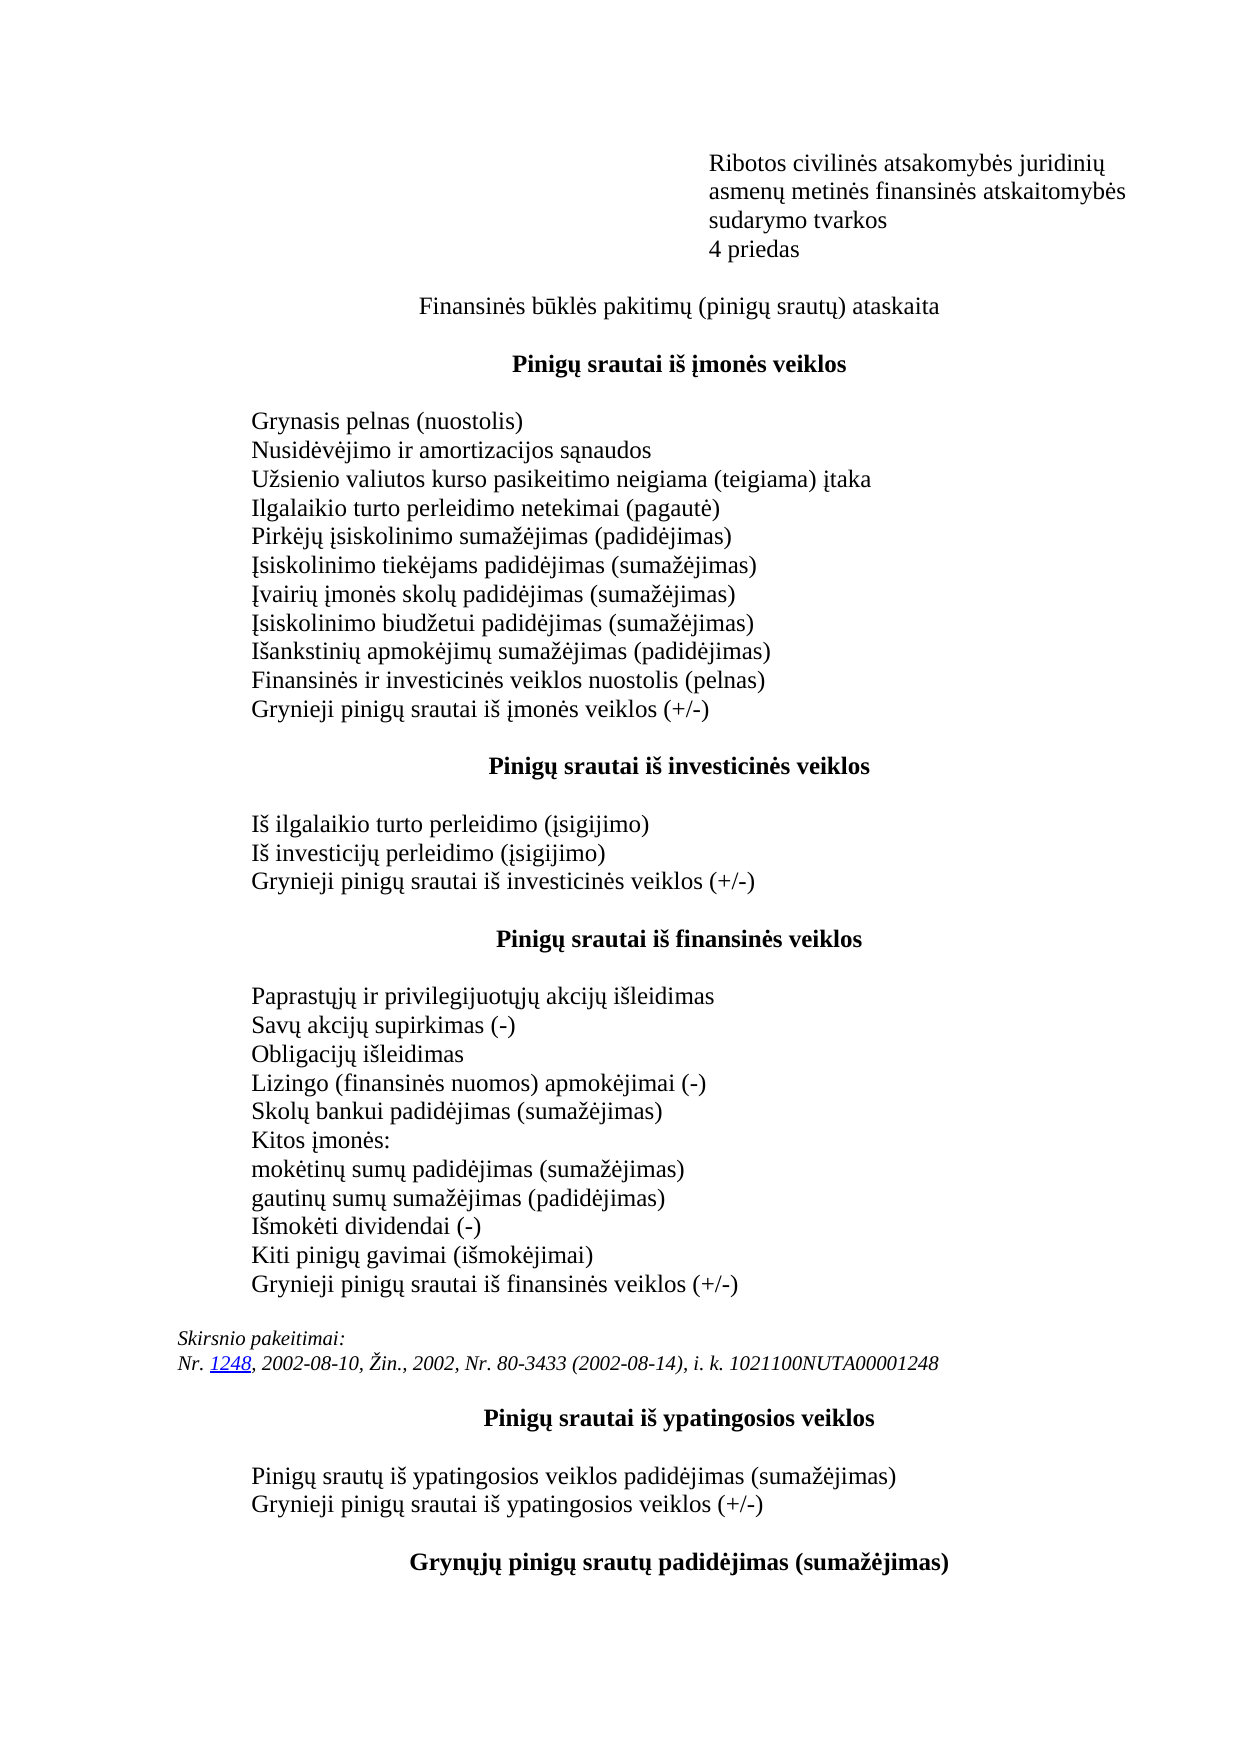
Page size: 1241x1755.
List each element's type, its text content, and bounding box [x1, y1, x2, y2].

text Kitos įmonės: [177, 1125, 1181, 1154]
text gautinų sumų sumažėjimas (padidėjimas) [177, 1183, 1181, 1211]
text Pinigų srautai iš finansinės veiklos [177, 924, 1181, 953]
text Grynieji pinigų srautai iš ypatingosios veiklos (+/-) [177, 1489, 1181, 1518]
text Pirkėjų įsiskolinimo sumažėjimas (padidėjimas) [177, 521, 1181, 550]
text Finansinės būklės pakitimų (pinigų srautų) ataskaita [177, 291, 1181, 320]
text Grynieji pinigų srautai iš finansinės veiklos (+/-) [177, 1269, 1181, 1298]
text Obligacijų išleidimas [177, 1039, 1181, 1068]
text Skolų bankui padidėjimas (sumažėjimas) [177, 1096, 1181, 1125]
text Įsiskolinimo tiekėjams padidėjimas (sumažėjimas) [177, 550, 1181, 579]
text Grynieji pinigų srautai iš įmonės veiklos (+/-) [177, 694, 1181, 723]
text Grynasis pelnas (nuostolis) [177, 406, 1181, 435]
text Finansinės ir investicinės veiklos nuostolis (pelnas) [177, 665, 1181, 694]
text asmenų metinės finansinės atskaitomybės [177, 176, 1181, 205]
text Iš investicijų perleidimo (įsigijimo) [177, 838, 1181, 866]
text Išmokėti dividendai (-) [177, 1211, 1181, 1240]
text Pinigų srautai iš investicinės veiklos [177, 751, 1181, 780]
text Paprastųjų ir privilegijuotųjų akcijų išleidimas [177, 981, 1181, 1010]
text mokėtinų sumų padidėjimas (sumažėjimas) [177, 1154, 1181, 1183]
text Pinigų srautai iš įmonės veiklos [177, 349, 1181, 378]
text 4 priedas [177, 234, 1181, 263]
text Išankstinių apmokėjimų sumažėjimas (padidėjimas) [177, 636, 1181, 665]
text Pinigų srautų iš ypatingosios veiklos padidėjimas (sumažėjimas) [177, 1461, 1181, 1489]
text Ilgalaikio turto perleidimo netekimai (pagautė) [177, 493, 1181, 521]
text Lizingo (finansinės nuomos) apmokėjimai (-) [177, 1068, 1181, 1096]
text Nr. 1248, 2002-08-10, Žin., 2002, Nr. 80-3433 (2002-08-14), i. k. 1021100NUTA00001248 [177, 1350, 1181, 1374]
text sudarymo tvarkos [177, 205, 1181, 234]
text Ribotos civilinės atsakomybės juridinių [177, 148, 1181, 176]
text Grynųjų pinigų srautų padidėjimas (sumažėjimas) [177, 1547, 1181, 1576]
text Įvairių įmonės skolų padidėjimas (sumažėjimas) [177, 579, 1181, 608]
text Užsienio valiutos kurso pasikeitimo neigiama (teigiama) įtaka [177, 464, 1181, 493]
text Savų akcijų supirkimas (-) [177, 1010, 1181, 1039]
text Grynieji pinigų srautai iš investicinės veiklos (+/-) [177, 866, 1181, 895]
text Nusidėvėjimo ir amortizacijos sąnaudos [177, 435, 1181, 464]
text Iš ilgalaikio turto perleidimo (įsigijimo) [177, 809, 1181, 838]
text Įsiskolinimo biudžetui padidėjimas (sumažėjimas) [177, 608, 1181, 636]
text Skirsnio pakeitimai: [177, 1326, 1181, 1350]
text Kiti pinigų gavimai (išmokėjimai) [177, 1240, 1181, 1269]
text Pinigų srautai iš ypatingosios veiklos [177, 1403, 1181, 1432]
